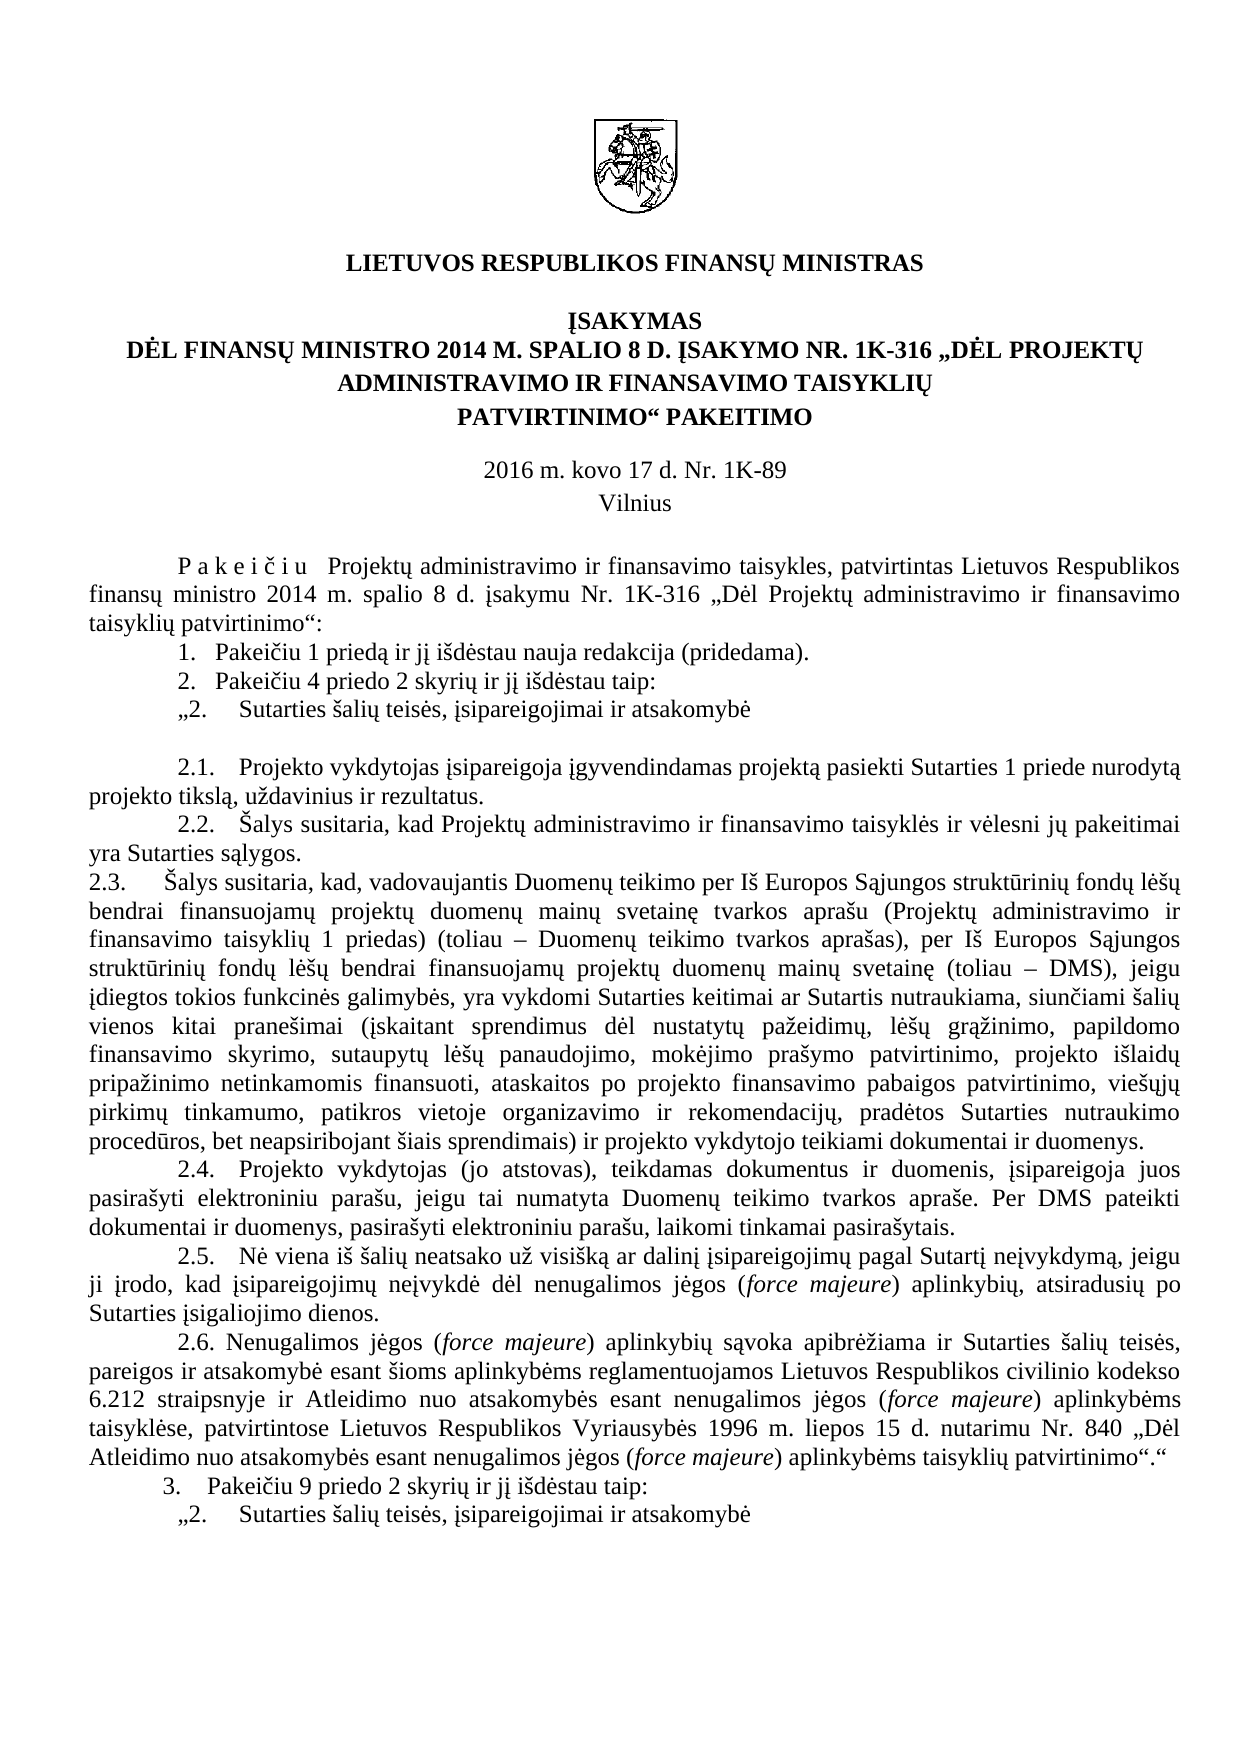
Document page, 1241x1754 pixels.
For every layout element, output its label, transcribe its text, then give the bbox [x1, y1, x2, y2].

text ĮSAKYMAS [89, 306, 1181, 335]
text 2.6. Nenugalimos jėgos (force majeure) aplinkybių sąvoka apibrėžiama ir Sutarties šalių teisės, pareigos ir atsakomybė esant šioms aplinkybėms reglamentuojamos Lietuvos Respublikos civilinio kodekso 6.212 straipsnyje ir Atleidimo nuo atsakomybės esant nenugalimos jėgos (force majeure) aplinkybėms taisyklėse, patvirtintose Lietuvos Respublikos Vyriausybės 1996 m. liepos 15 d. nutarimu Nr. 840 „Dėl Atleidimo nuo atsakomybės esant nenugalimos jėgos (force majeure) aplinkybėms taisyklių patvirtinimo“.“ [89, 1327, 1181, 1471]
text 2.2. Šalys susitaria, kad Projektų administravimo ir finansavimo taisyklės ir vėlesni jų pakeitimai yra Sutarties sąlygos. [89, 809, 1181, 867]
text DĖL FINANSŲ MINISTRO 2014 M. SPALIO 8 D. ĮSAKYMO NR. 1K-316 „DĖL Projektų administravimo ir finansavimo taisyklių [89, 335, 1181, 397]
text „2. Sutarties šalių teisės, įsipareigojimai ir atsakomybė [89, 1499, 1181, 1528]
text „2. Sutarties šalių teisės, įsipareigojimai ir atsakomybė [89, 694, 1181, 723]
text 2016 m. kovo 17 d. Nr. 1K-89 [89, 455, 1181, 484]
text PATVIRTINIMO“ PAKEITIMO [89, 402, 1181, 431]
text Vilnius [89, 488, 1181, 517]
text 3. Pakeičiu 9 priedo 2 skyrių ir jį išdėstau taip: [89, 1471, 1181, 1499]
text 2.5. Nė viena iš šalių neatsako už visišką ar dalinį įsipareigojimų pagal Sutartį neįvykdymą, jeigu ji įrodo, kad įsipareigojimų neįvykdė dėl nenugalimos jėgos (force majeure) aplinkybių, atsiradusių po Sutarties įsigaliojimo dienos. [89, 1241, 1181, 1327]
text 2.1. Projekto vykdytojas įsipareigoja įgyvendindamas projektą pasiekti Sutarties 1 priede nurodytą projekto tikslą, uždavinius ir rezultatus. [89, 752, 1181, 809]
text 2. Pakeičiu 4 priedo 2 skyrių ir jį išdėstau taip: [177, 666, 1181, 694]
text 2.3. Šalys susitaria, kad, vadovaujantis Duomenų teikimo per Iš Europos Sąjungos struktūrinių fondų lėšų bendrai finansuojamų projektų duomenų mainų svetainę tvarkos aprašu (Projektų administravimo ir finansavimo taisyklių 1 priedas) (toliau – Duomenų teikimo tvarkos aprašas), per Iš Europos Sąjungos struktūrinių fondų lėšų bendrai finansuojamų projektų duomenų mainų svetainę (toliau – DMS), jeigu įdiegtos tokios funkcinės galimybės, yra vykdomi Sutarties keitimai ar Sutartis nutraukiama, siunčiami šalių vienos kitai pranešimai (įskaitant sprendimus dėl nustatytų pažeidimų, lėšų grąžinimo, papildomo finansavimo skyrimo, sutaupytų lėšų panaudojimo, mokėjimo prašymo patvirtinimo, projekto išlaidų pripažinimo netinkamomis finansuoti, ataskaitos po projekto finansavimo pabaigos patvirtinimo, viešųjų pirkimų tinkamumo, patikros vietoje organizavimo ir rekomendacijų, pradėtos Sutarties nutraukimo procedūros, bet neapsiribojant šiais sprendimais) ir projekto vykdytojo teikiami dokumentai ir duomenys. [89, 867, 1181, 1154]
text 1. Pakeičiu 1 priedą ir jį išdėstau nauja redakcija (pridedama). [177, 637, 1181, 666]
text 2.4. Projekto vykdytojas (jo atstovas), teikdamas dokumentus ir duomenis, įsipareigoja juos pasirašyti elektroniniu parašu, jeigu tai numatyta Duomenų teikimo tvarkos apraše. Per DMS pateikti dokumentai ir duomenys, pasirašyti elektroniniu parašu, laikomi tinkamai pasirašytais. [89, 1154, 1181, 1241]
text Pakeičiu Projektų administravimo ir finansavimo taisykles, patvirtintas Lietuvos Respublikos finansų ministro 2014 m. spalio 8 d. įsakymu Nr. 1K-316 „Dėl Projektų administravimo ir finansavimo taisyklių patvirtinimo“: [89, 551, 1181, 637]
text LIETUVOS RESPUBLIKOS FINANSŲ MINISTRAS [89, 248, 1181, 277]
